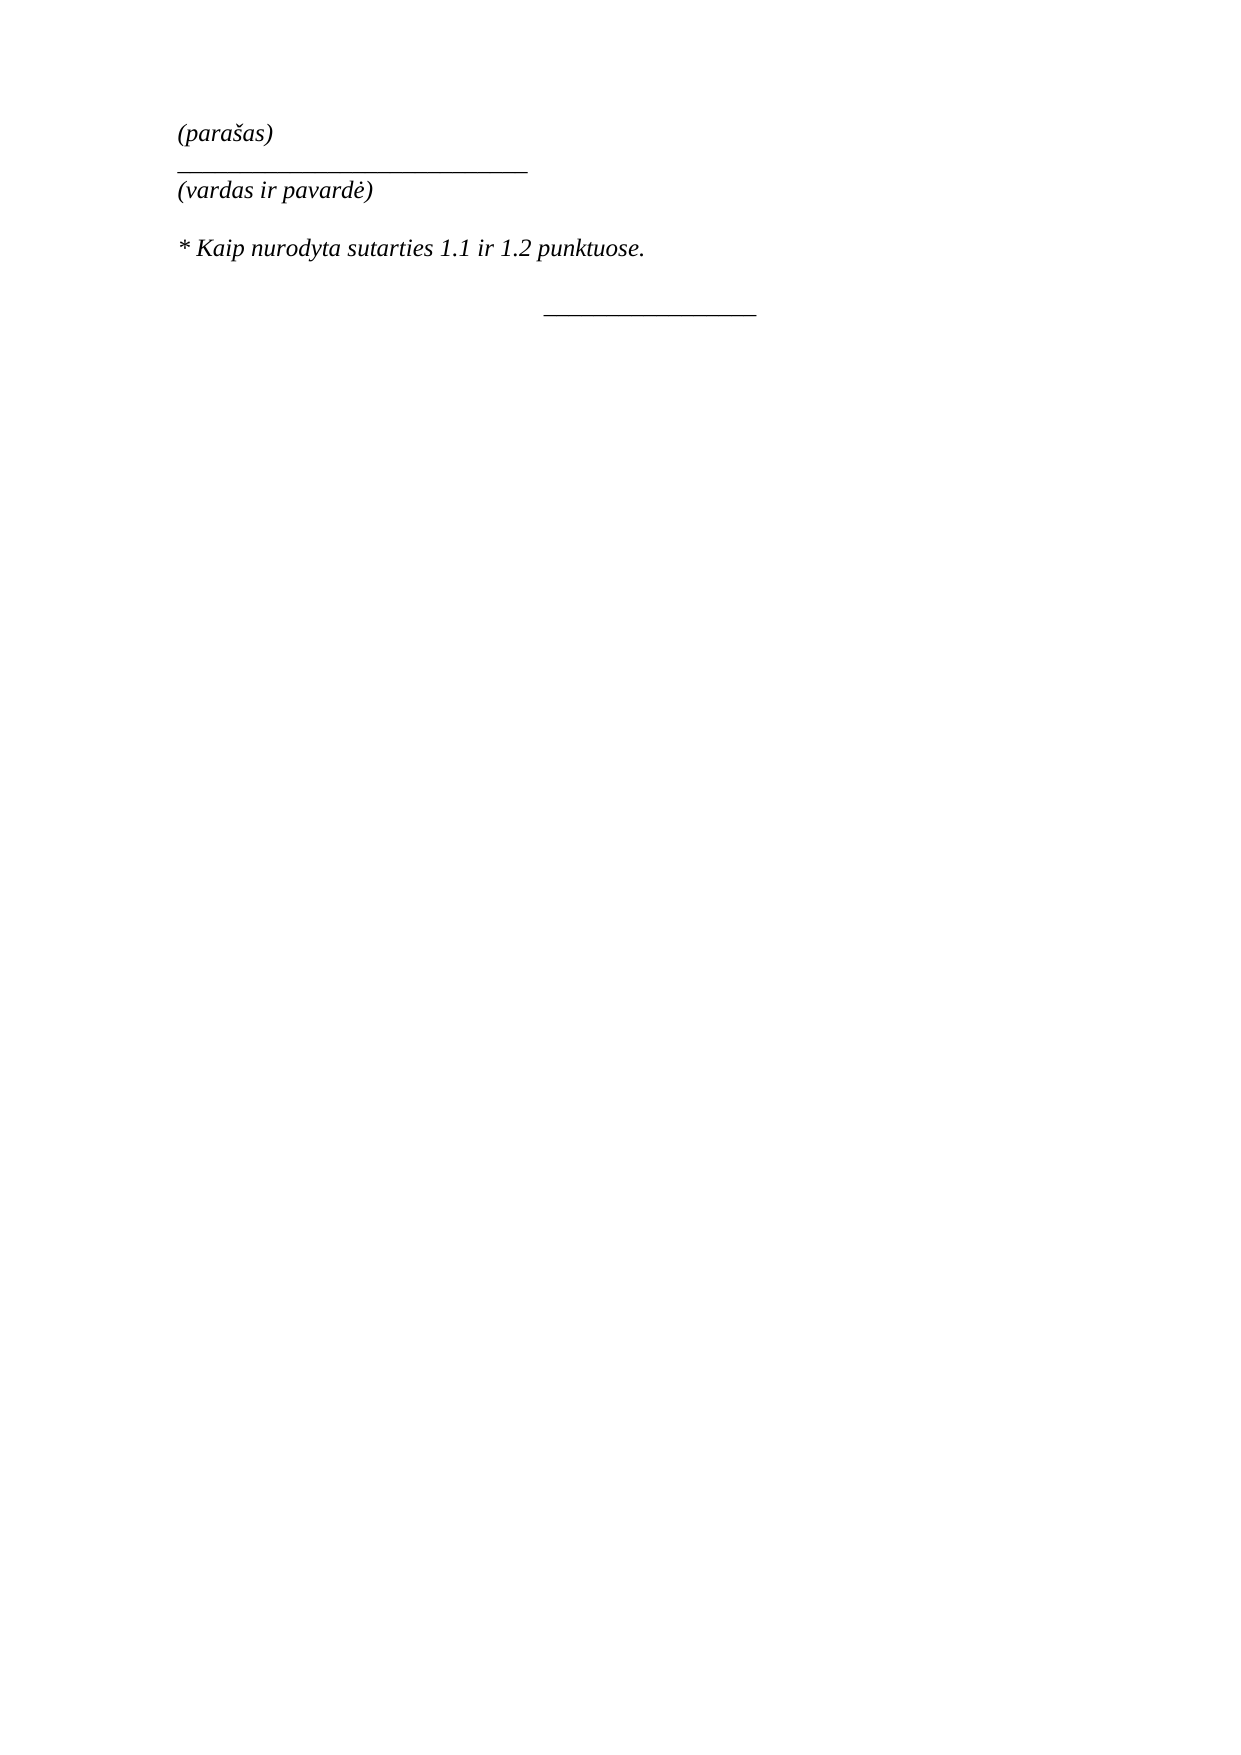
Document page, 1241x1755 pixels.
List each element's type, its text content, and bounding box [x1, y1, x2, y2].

text ____________________________ [177, 147, 1122, 176]
text (parašas) [177, 118, 1122, 147]
text * Kaip nurodyta sutarties 1.1 ir 1.2 punktuose. [177, 233, 1122, 262]
text _________________ [177, 291, 1122, 319]
text (vardas ir pavardė) [177, 176, 1122, 204]
